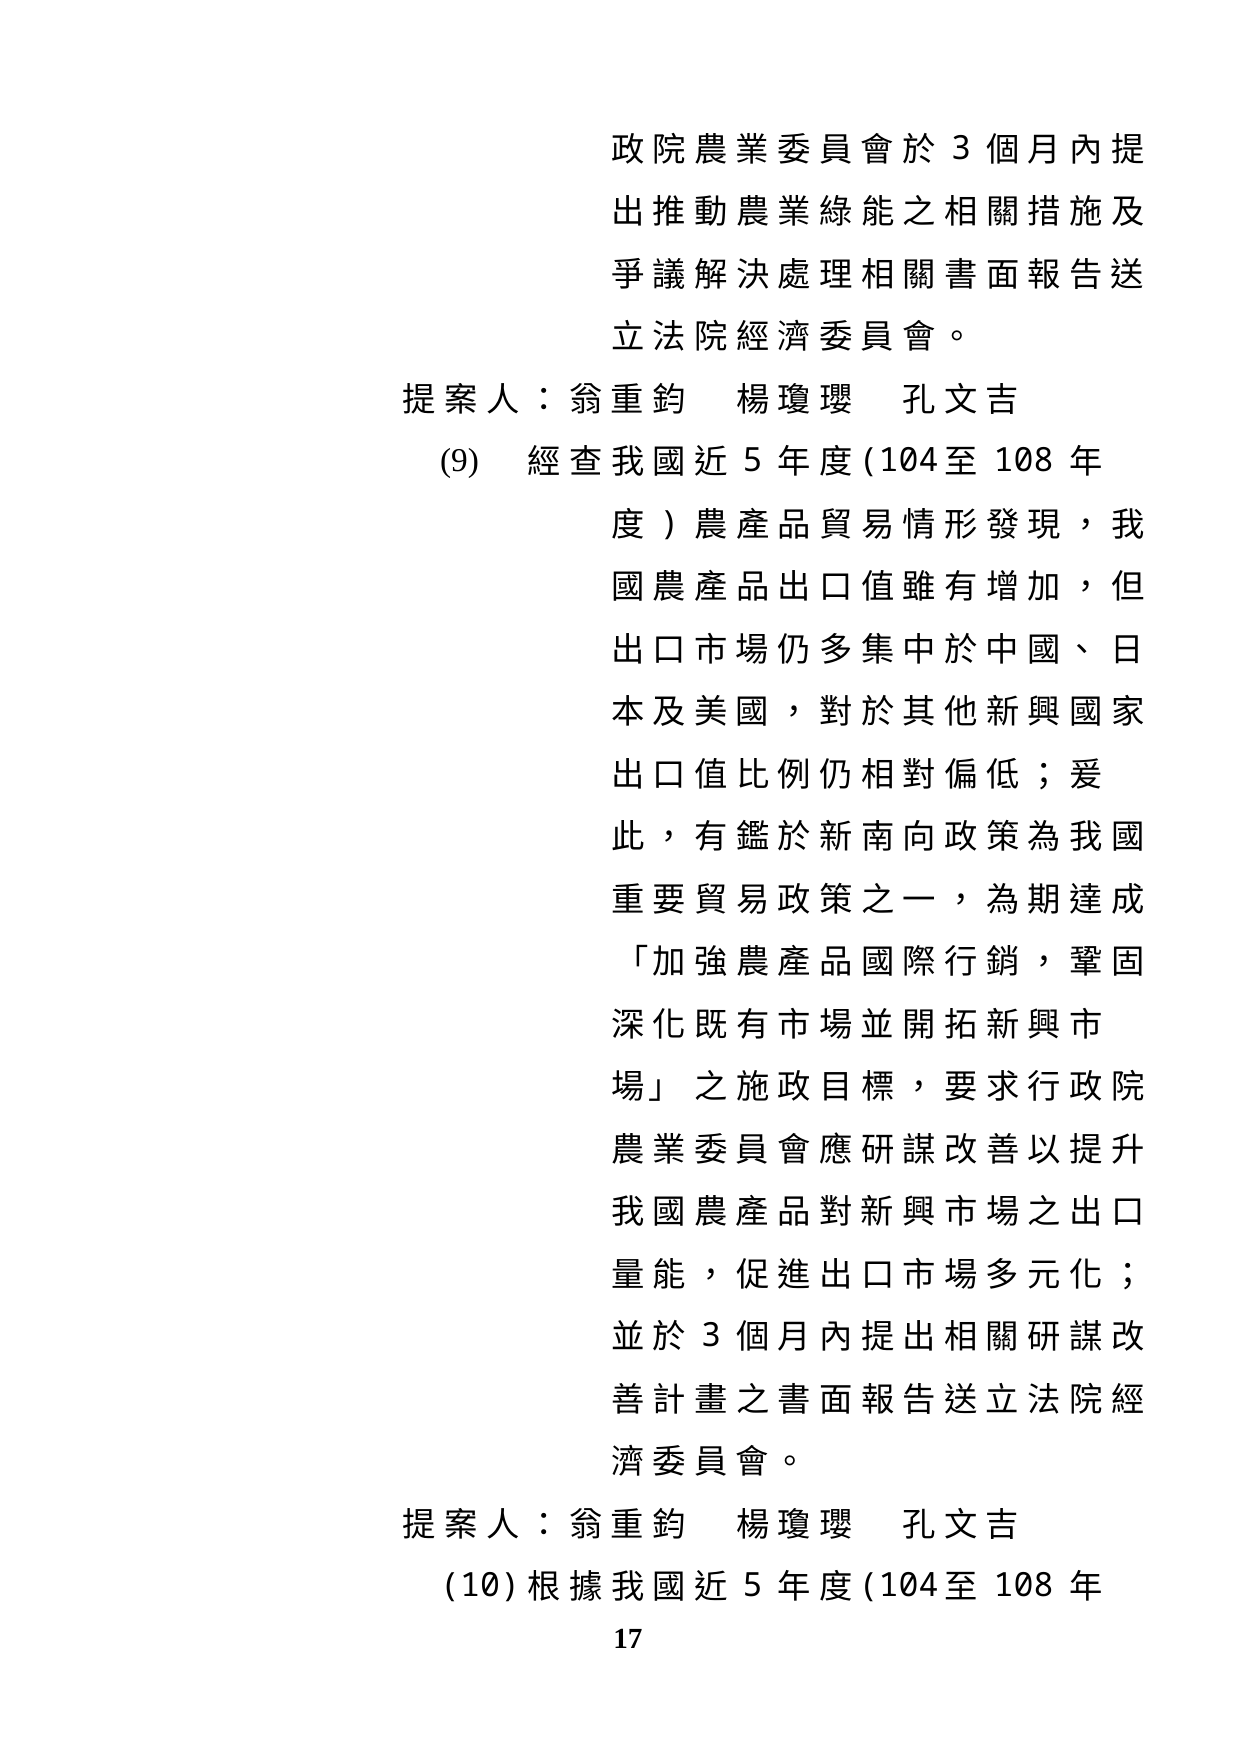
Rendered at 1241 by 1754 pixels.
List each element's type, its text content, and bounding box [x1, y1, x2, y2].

list 政院農業委員會於3個月內提出推動農業綠能之相關措施及爭議解決處理相關書面報告送立法院經濟委員會。 [430, 105, 1148, 355]
text 提案人：翁重鈞 楊瓊瓔 孔文吉 [384, 355, 1044, 417]
list 經查我國近5年度(104至108年度)農產品貿易情形發現，我國農產品出口值雖有增加，但出口市場仍多集中於中國、日本及美國，對於其他新興國家出口值比例仍相對偏低；爰此，有鑑於新南向政策為我國重要貿易政策之一，為期達成「加強農產品國際行銷，鞏固深化既有市場並開拓新興市場」之施政目標，要求行政院農業委員會應研謀改善以提升我國農產品對新興市場之出口量能，促進出口市場多元化；並於3個月內提出相關研謀改善計畫之書面報告送立法院經濟委員會。 [430, 417, 1148, 1480]
text 提案人：翁重鈞 楊瓊瓔 孔文吉 [384, 1480, 1044, 1542]
list 根據我國近5年度(104至108年 [430, 1542, 1148, 1605]
